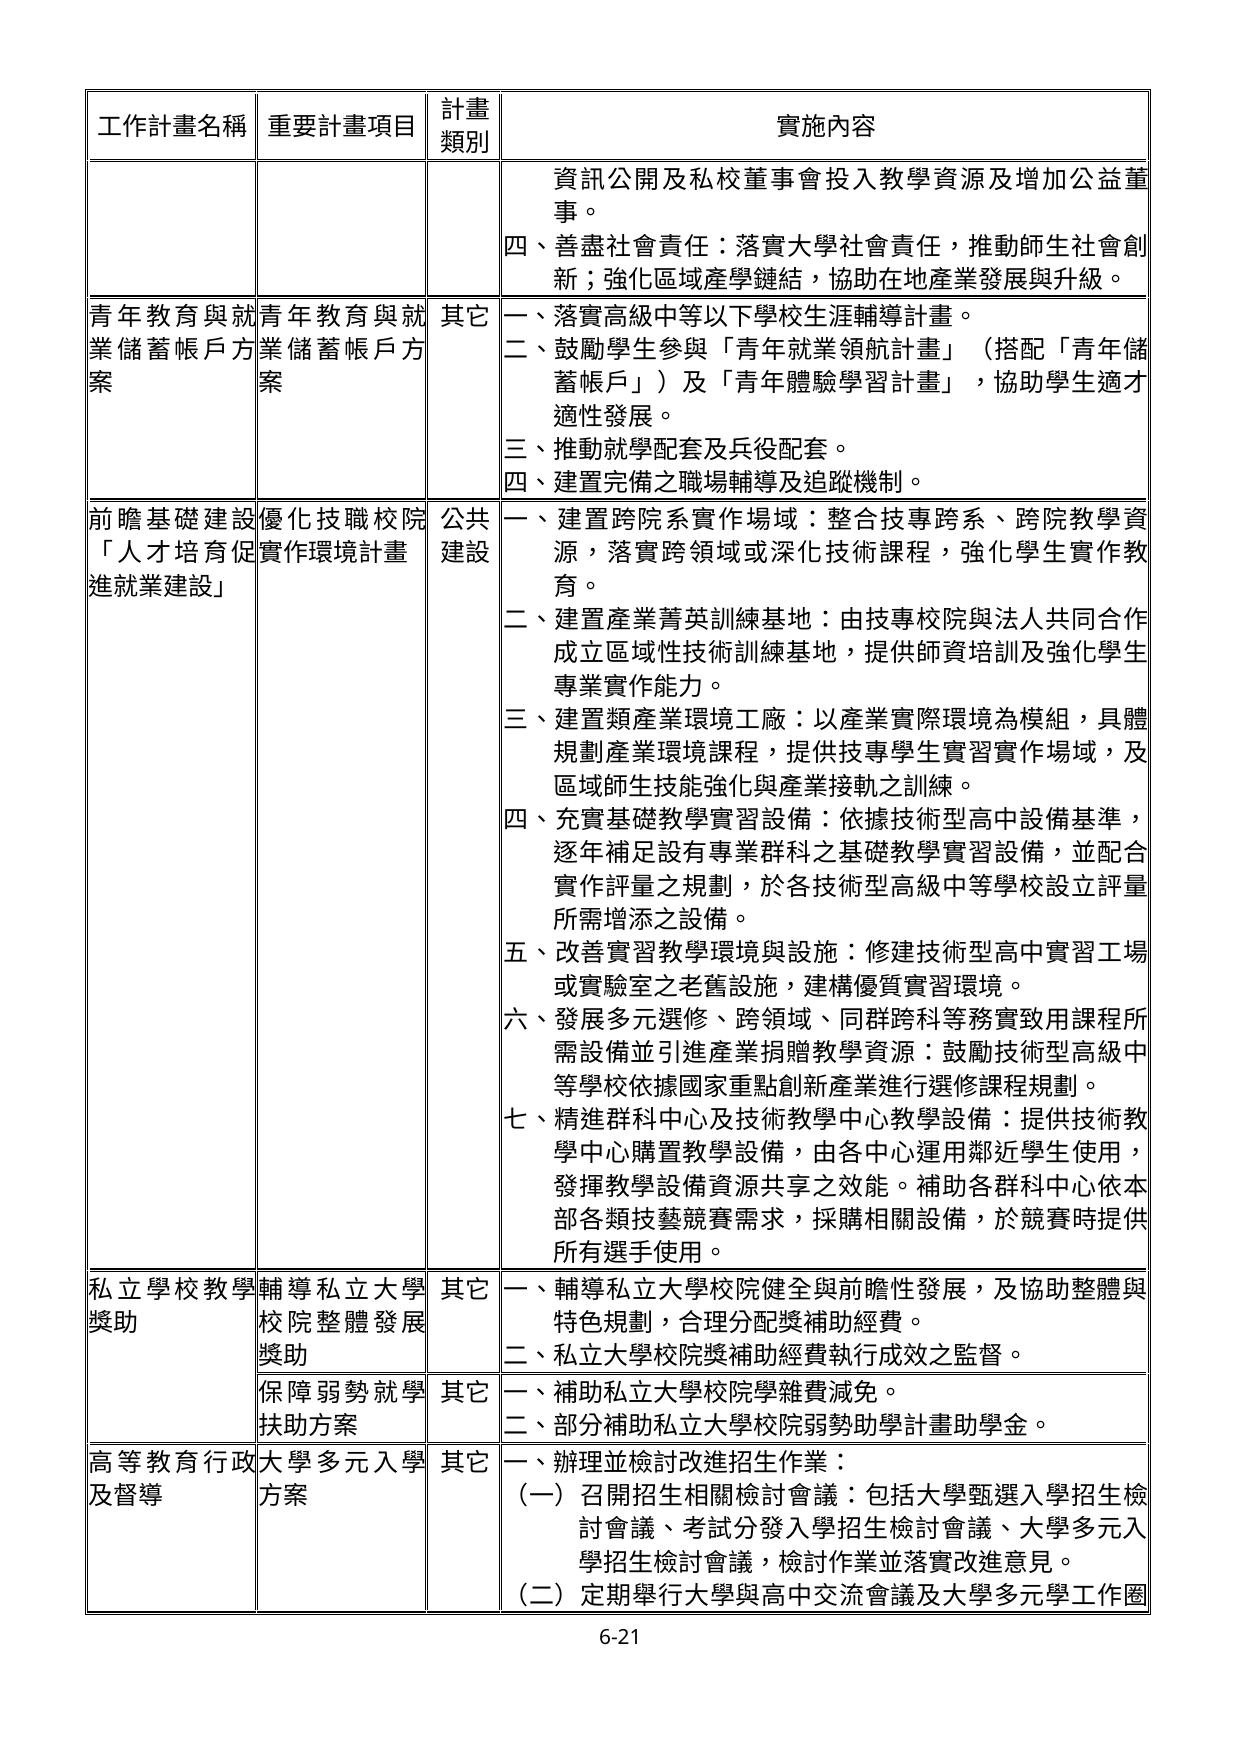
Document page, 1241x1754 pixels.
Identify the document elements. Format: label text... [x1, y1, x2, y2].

table_header 重要計畫項目 [256, 92, 427, 158]
table_cell 一、落實高級中等以下學校生涯輔導計畫。 二、鼓勵學生參與「青年就業領航計畫」（搭配「青年儲蓄帳戶」）及「青年體驗學習計畫」，協助學生適才適性發展。 三、推動就學配套及兵役配套。 四、建置完備之職場輔導及追蹤機制。 [502, 295, 1148, 498]
table_cell [258, 162, 425, 295]
table_cell 一、辦理並檢討改進招生作業： （一）召開招生相關檢討會議：包括大學甄選入學招生檢討會議、考試分發入學招生檢討會議、大學多元入學招生檢討會議，檢討作業並落實改進意見。 （二）定期舉行大學與高中交流會議及大學多元學工作圈 [501, 1441, 1148, 1611]
table_cell 青年教育與就業儲蓄帳戶方案 [88, 295, 255, 498]
table_cell 資訊公開及私校董事會投入教學資源及增加公益董事。 四、善盡社會責任：落實大學社會責任，推動師生社會創新；強化區域產學鏈結，協助在地產業發展與升級。 [502, 159, 1148, 295]
table_cell 公共建設 [428, 502, 499, 1268]
table_cell 前瞻基礎建設「人才培育促進就業建設」 [88, 498, 255, 1268]
table_cell [428, 162, 499, 295]
table_cell 其它 [428, 1375, 499, 1441]
table_header 工作計畫名稱 [88, 92, 256, 158]
table_cell 一、建置跨院系實作場域：整合技專跨系、跨院教學資源，落實跨領域或深化技術課程，強化學生實作教育。 二、建置產業菁英訓練基地：由技專校院與法人共同合作成立區域性技術訓練基地，提供師資培訓及強化學生專業實作能力。 三、建置類產業環境工廠：以產業實際環境為模組，具體規劃產業環境課程，提供技專學生實習實作場域，及區域師生技能強化與產業接軌之訓練。 四、充實基礎教學實習設備：依據技術型高中設備基準，逐年補足設有專業群科之基礎教學實習設備，並配合實作評量之規劃，於各技術型高級中等學校設立評量所需增添之設備。 五、改善實習教學環境與設施：修建技術型高中實習工場或實驗室之老舊設施，建構優質實習環境。 六、發展多元選修、跨領域、同群跨科等務實致用課程所需設備並引進產業捐贈教學資源：鼓勵技術型高級中等學校依據國家重點創新產業進行選修課程規劃。 七、精進群科中心及技術教學中心教學設備：提供技術教學中心購置教學設備，由各中心運用鄰近學生使用，發揮教學設備資源共享之效能。補助各群科中心依本部各類技藝競賽需求，採購相關設備，於競賽時提供所有選手使用。 [502, 498, 1148, 1268]
table_cell 保障弱勢就學扶助方案 [258, 1375, 425, 1441]
table_cell 一、輔導私立大學校院健全與前瞻性發展，及協助整體與特色規劃，合理分配獎補助經費。 二、私立大學校院獎補助經費執行成效之監督。 [502, 1268, 1148, 1371]
table_cell 一、補助私立大學校院學雜費減免。 二、部分補助私立大學校院弱勢助學計畫助學金。 [502, 1371, 1148, 1441]
table_cell 輔導私立大學校院整體發展獎助 [258, 1272, 425, 1371]
table_cell 青年教育與就業儲蓄帳戶方案 [258, 299, 425, 498]
table_header 實施內容 [501, 92, 1148, 158]
table_cell 大學多元入學方案 [256, 1445, 427, 1611]
table_header 計畫類別 [427, 92, 501, 158]
table_cell 高等教育行政及督導 [88, 1441, 256, 1611]
table_cell 其它 [427, 1445, 501, 1611]
table_cell 優化技職校院實作環境計畫 [258, 502, 425, 1268]
table_cell 私立學校教學獎助 [88, 1268, 255, 1441]
table_cell 其它 [428, 299, 499, 498]
table_cell [88, 159, 255, 295]
table_cell 其它 [428, 1272, 499, 1371]
